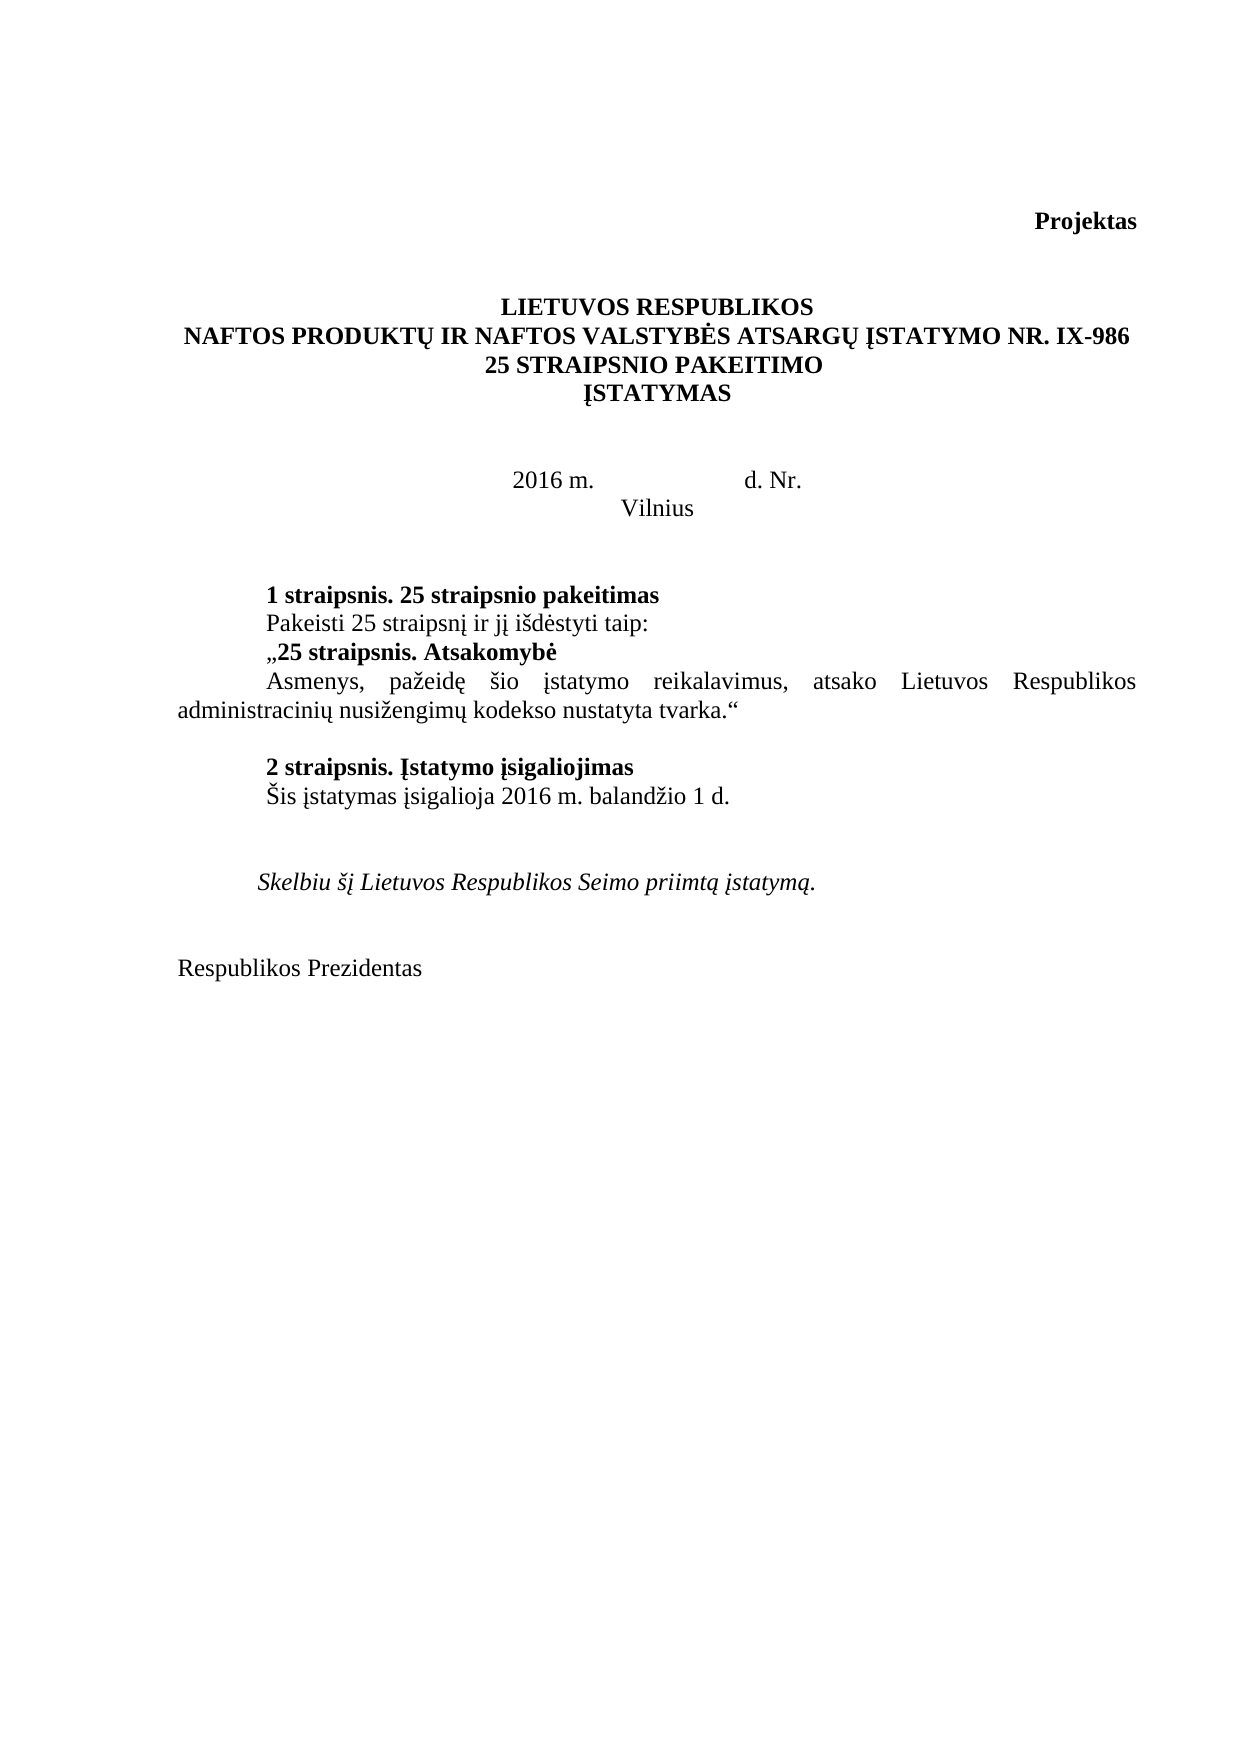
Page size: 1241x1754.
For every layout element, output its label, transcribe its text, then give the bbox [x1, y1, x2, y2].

text 1 straipsnis. 25 straipsnio pakeitimas [177, 580, 1137, 608]
text Projektas [177, 206, 1137, 235]
text Pakeisti 25 straipsnį ir jį išdėstyti taip: [177, 608, 1137, 637]
text Respublikos Prezidentas [177, 953, 1137, 982]
text ĮSTATYMAS [177, 378, 1137, 407]
text Vilnius [177, 493, 1137, 522]
text Skelbiu šį Lietuvos Respublikos Seimo priimtą įstatymą. [177, 867, 1137, 896]
text „25 straipsnis. Atsakomybė [177, 637, 1137, 666]
text 2016 m. d. Nr. [177, 465, 1137, 493]
text 25 STRAIPSNIO PAKEITIMO [177, 350, 1137, 378]
text Asmenys, pažeidę šio įstatymo reikalavimus, atsako Lietuvos Respublikos administracinių nusižengimų kodekso nustatyta tvarka.“ [177, 666, 1137, 723]
text NAFTOS PRODUKTŲ IR NAFTOS VALSTYBĖS ATSARGŲ ĮSTATYMO NR. IX-986 [177, 321, 1137, 350]
text Šis įstatymas įsigalioja 2016 m. balandžio 1 d. [177, 781, 1137, 810]
text 2 straipsnis. Įstatymo įsigaliojimas [177, 752, 1137, 781]
text LIETUVOS RESPUBLIKOS [177, 292, 1137, 321]
